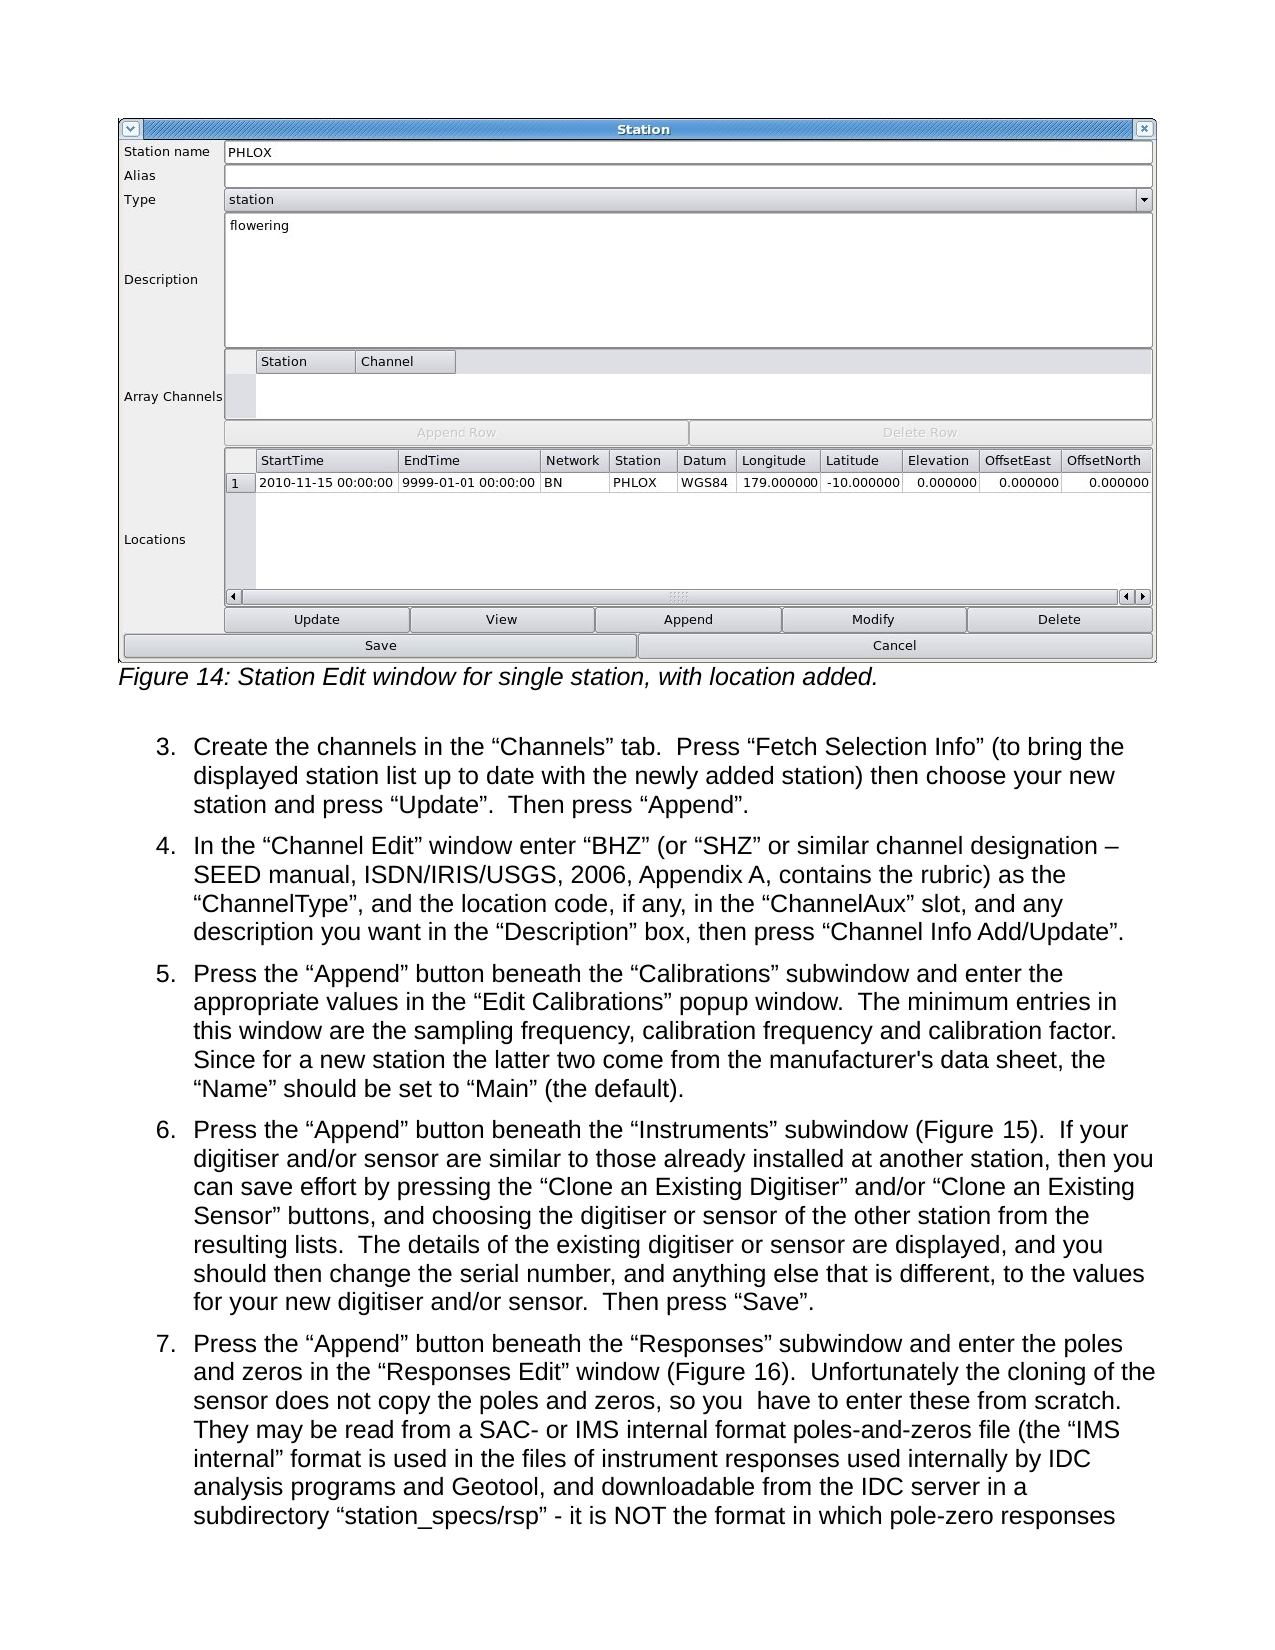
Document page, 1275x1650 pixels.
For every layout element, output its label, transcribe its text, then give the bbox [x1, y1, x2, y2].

list Press the “Append” button beneath the “Responses” subwindow and enter the poles and zeros in the “Responses Edit” window (Figure 17). Unfortunately the cloning of the sensor does not copy the poles and zeros, so you have to enter these from scratch. They may be read from a SAC- or IMS internal format poles-and-zeros file (the “IMS internal” format is used in the files of instrument responses used internally by IDC analysis programs and Geotool, and downloadable from the IDC server in a subdirectory “station_specs/rsp” - it is NOT the format in which pole-zero responses are output by the IDC or BDS AutoDRMs) by pressing the “Load from File” button at the bottom of the window, or you can type them in. When typing them in, note that after typing both parts in, you have to press “return”, “tab” or the left or right cursor arrow, to move the highlight away from the window in which you just typed, before pressing the “Append Row”, “Add Duplicate” or “Add Conjugate” button, otherwise the part you just typed will be ignored and come out as zero. The “Add Duplicate” and “Add Conjugate” buttons work on the currently highlighted pole or zero in the list. When you press “Save” it warns of any poles with positive parts (acausal filter) and will not save if any pole/zero with non-zero imaginary part is not one of a complex conjugate pair. [156, 1329, 1157, 1530]
list Press the “Append” button beneath the “Instruments” subwindow (Figure 16). If your digitiser and/or sensor are similar to those already installed at another station, then you can save effort by pressing the “Clone an Existing Digitiser” and/or “Clone an Existing Sensor” buttons, and choosing the digitiser or sensor of the other station from the resulting lists. The details of the existing digitiser or sensor are displayed, and you should then change the serial number, and anything else that is different, to the values for your new digitiser and/or sensor. Then press “Save”. [156, 1115, 1157, 1316]
list Create the channels in the “Channels” tab. Press “Fetch Selection Info” (to bring the displayed station list up to date with the newly added station) then choose your new station and press “Update”. Then press “Append”. [156, 732, 1157, 819]
list Figure 15: Station Edit window for single station, with location added. [118, 663, 1157, 691]
list In the “Channel Edit” window enter “BHZ” (or “SHZ” or similar channel designation – SEED manual, ISDN/IRIS/USGS, 2006, Appendix A, contains the rubric) as the “ChannelType”, and the location code, if any, in the “ChannelAux” slot, and any description you want in the “Description” box, then press “Channel Info Add/Update”. [156, 831, 1157, 946]
picture [118, 118, 1157, 663]
list Press the “Append” button beneath the “Calibrations” subwindow and enter the appropriate values in the “Edit Calibrations” popup window. The minimum entries in this window are the sampling frequency, calibration frequency and calibration factor. Since for a new station the latter two come from the manufacturer's data sheet, the “Name” should be set to “Main” (the default). [156, 959, 1157, 1102]
